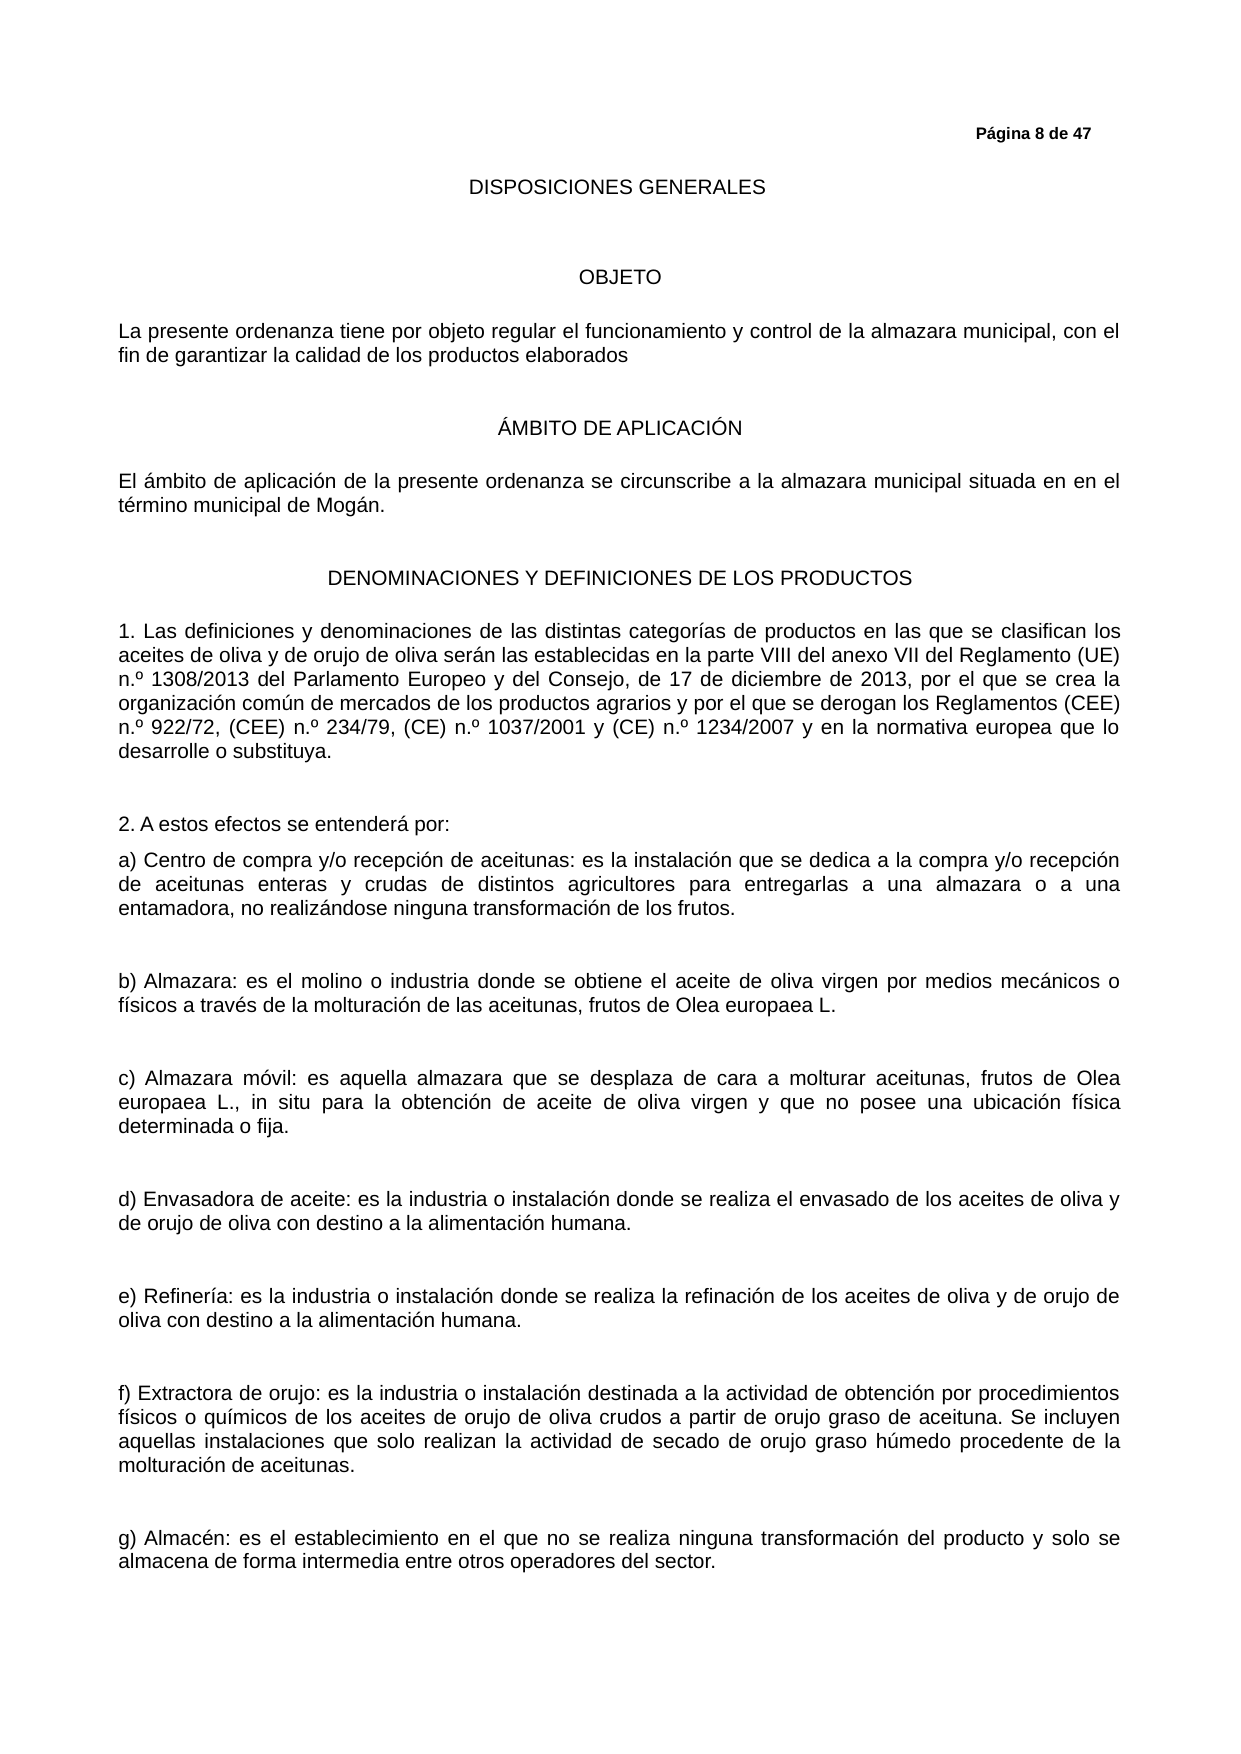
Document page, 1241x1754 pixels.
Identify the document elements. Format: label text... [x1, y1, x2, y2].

text 1. Las definiciones y denominaciones de las distintas categorías de productos en las que se clasifican los aceites de oliva y de orujo de oliva serán las establecidas en la parte VIII del anexo VII del Reglamento (UE) n.º 1308/2013 del Parlamento Europeo y del Consejo, de 17 de diciembre de 2013, por el que se crea la organización común de mercados de los productos agrarios y por el que se derogan los Reglamentos (CEE) n.º 922/72, (CEE) n.º 234/79, (CE) n.º 1037/2001 y (CE) n.º 1234/2007 y en la normativa europea que lo desarrolle o substituya. [118, 619, 1122, 763]
text f) Extractora de orujo: es la industria o instalación destinada a la actividad de obtención por procedimientos físicos o químicos de los aceites de orujo de oliva crudos a partir de orujo graso de aceituna. Se incluyen aquellas instalaciones que solo realizan la actividad de secado de orujo graso húmedo procedente de la molturación de aceitunas. [118, 1381, 1122, 1476]
text La presente ordenanza tiene por objeto regular el funcionamiento y control de la almazara municipal, con el fin de garantizar la calidad de los productos elaborados [118, 318, 1122, 366]
text e) Refinería: es la industria o instalación donde se realiza la refinación de los aceites de oliva y de orujo de oliva con destino a la alimentación humana. [118, 1284, 1122, 1332]
subtitle OBJETO [118, 265, 1122, 289]
text a) Centro de compra y/o recepción de aceitunas: es la instalación que se dedica a la compra y/o recepción de aceitunas enteras y crudas de distintos agricultores para entregarlas a una almazara o a una entamadora, no realizándose ninguna transformación de los frutos. [118, 848, 1122, 920]
subtitle DENOMINACIONES Y DEFINICIONES DE LOS PRODUCTOS [118, 566, 1122, 589]
text g) Almacén: es el establecimiento en el que no se realiza ninguna transformación del producto y solo se almacena de forma intermedia entre otros operadores del sector. [118, 1525, 1122, 1573]
subtitle ÁMBITO DE APLICACIÓN [118, 415, 1122, 439]
text 2. A estos efectos se entenderá por: [118, 812, 1122, 836]
subtitle DISPOSICIONES GENERALES [118, 175, 1122, 199]
text c) Almazara móvil: es aquella almazara que se desplaza de cara a molturar aceitunas, frutos de Olea europaea L., in situ para la obtención de aceite de oliva virgen y que no posee una ubicación física determinada o fija. [118, 1066, 1122, 1138]
text d) Envasadora de aceite: es la industria o instalación donde se realiza el envasado de los aceites de oliva y de orujo de oliva con destino a la alimentación humana. [118, 1187, 1122, 1235]
text b) Almazara: es el molino o industria donde se obtiene el aceite de oliva virgen por medios mecánicos o físicos a través de la molturación de las aceitunas, frutos de Olea europaea L. [118, 969, 1122, 1017]
text El ámbito de aplicación de la presente ordenanza se circunscribe a la almazara municipal situada en en el término municipal de Mogán. [118, 469, 1122, 517]
